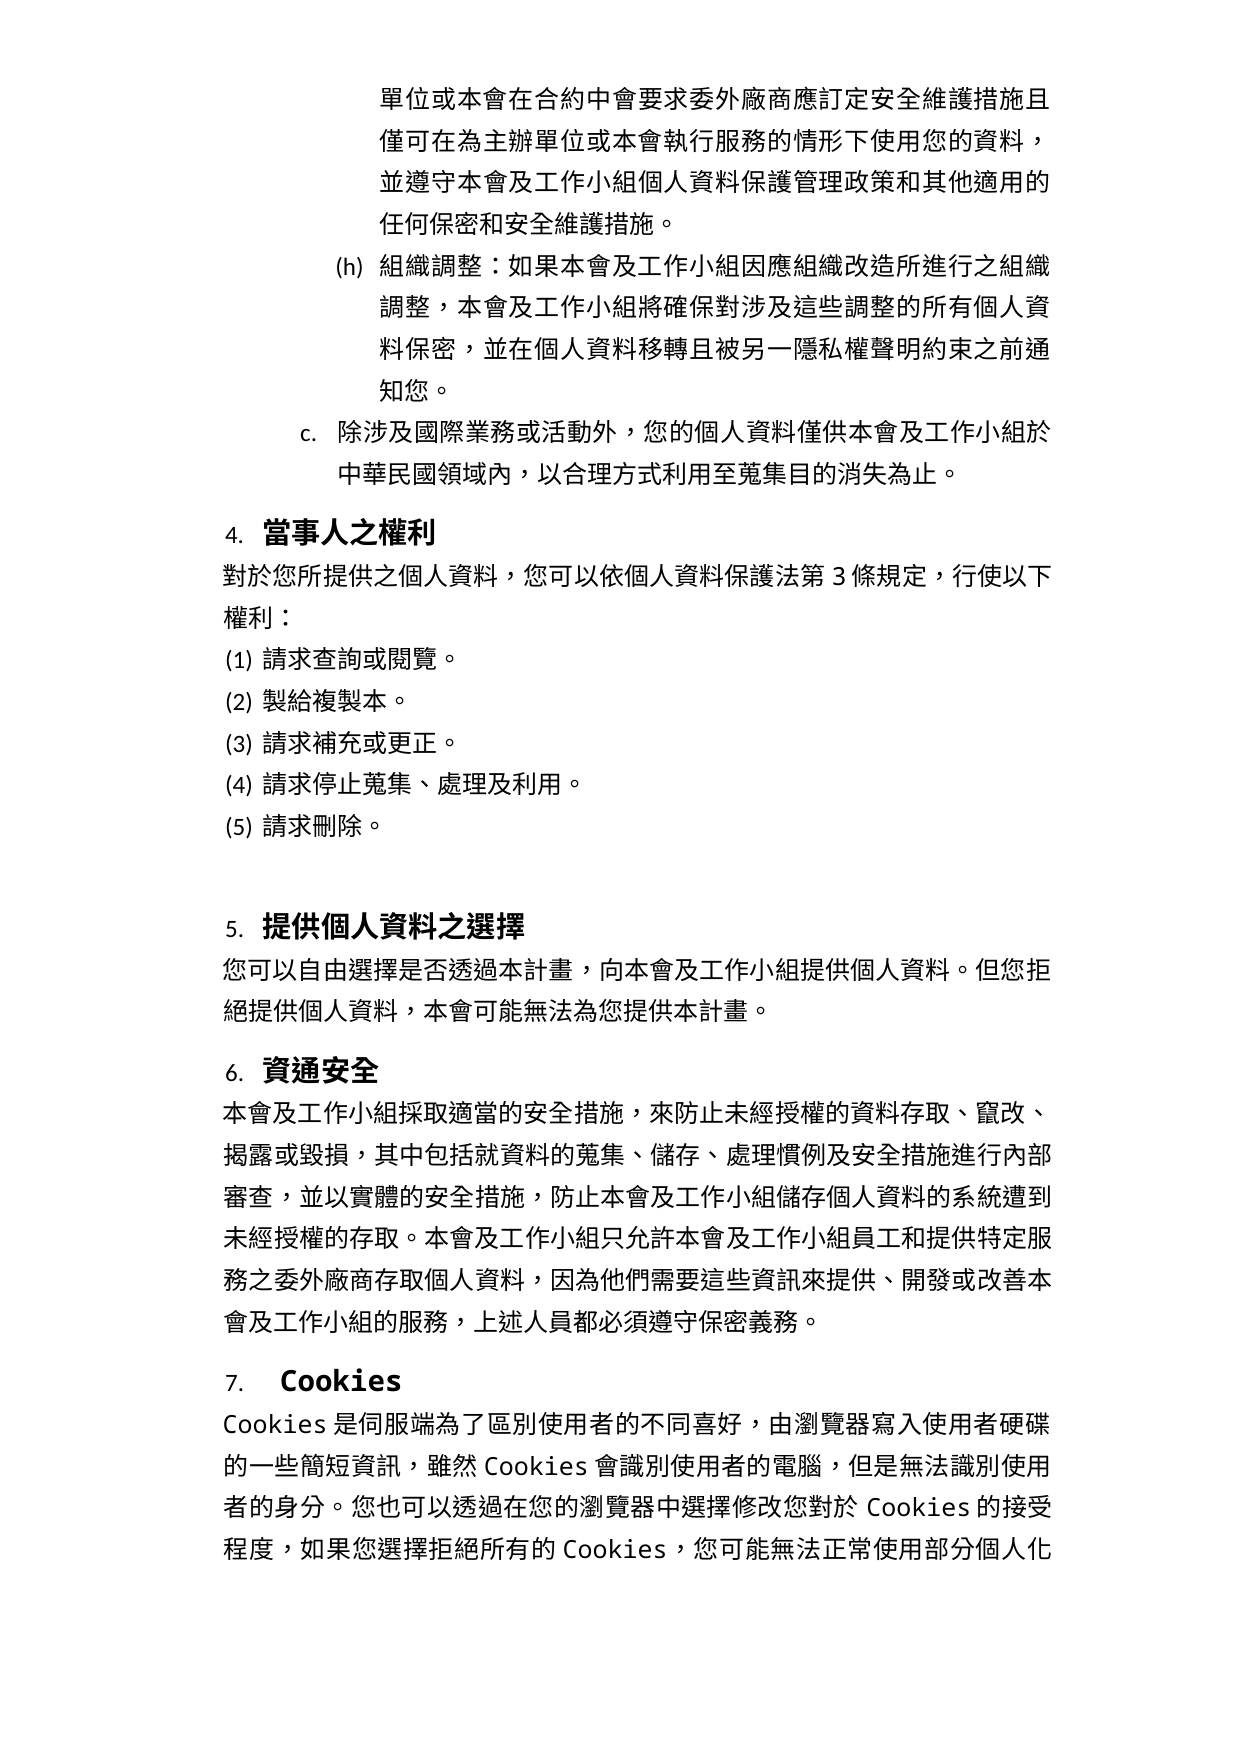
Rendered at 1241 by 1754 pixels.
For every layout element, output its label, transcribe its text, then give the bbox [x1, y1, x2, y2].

text 對於您所提供之個人資料，您可以依個人資料保護法第3條規定，行使以下權利： [222, 552, 1053, 635]
list 當事人之權利 [225, 510, 1053, 552]
list 請求查詢或閱覽。 [225, 635, 1053, 677]
list 除涉及國際業務或活動外，您的個人資料僅供本會及工作小組於中華民國領域內，以合理方式利用至蒐集目的消失為止。 [300, 408, 1053, 492]
list 單位或本會在合約中會要求委外廠商應訂定安全維護措施且僅可在為主辦單位或本會執行服務的情形下使用您的資料，並遵守本會及工作小組個人資料保護管理政策和其他適用的任何保密和安全維護措施。 [335, 75, 1053, 242]
list 製給複製本。 [225, 677, 1053, 719]
list 組織調整：如果本會及工作小組因應組織改造所進行之組織調整，本會及工作小組將確保對涉及這些調整的所有個人資料保密，並在個人資料移轉且被另一隱私權聲明約束之前通知您。 [335, 242, 1053, 408]
list 請求補充或更正。 [225, 719, 1053, 760]
list 請求停止蒐集、處理及利用。 [225, 760, 1053, 802]
list 提供個人資料之選擇 [225, 904, 1053, 946]
list Cookies [225, 1358, 1053, 1400]
text 本會及工作小組採取適當的安全措施，來防止未經授權的資料存取、竄改、揭露或毀損，其中包括就資料的蒐集、儲存、處理慣例及安全措施進行內部審查，並以實體的安全措施，防止本會及工作小組儲存個人資料的系統遭到未經授權的存取。本會及工作小組只允許本會及工作小組員工和提供特定服務之委外廠商存取個人資料，因為他們需要這些資訊來提供、開發或改善本會及工作小組的服務，上述人員都必須遵守保密義務。 [222, 1089, 1053, 1339]
list 請求刪除。 [225, 802, 1053, 844]
text 您可以自由選擇是否透過本計畫，向本會及工作小組提供個人資料。但您拒絕提供個人資料，本會可能無法為您提供本計畫。 [222, 946, 1053, 1029]
text Cookies是伺服端為了區別使用者的不同喜好，由瀏覽器寫入使用者硬碟的一些簡短資訊，雖然Cookies會識別使用者的電腦，但是無法識別使用者的身分。您也可以透過在您的瀏覽器中選擇修改您對於Cookies的接受程度，如果您選擇拒絕所有的Cookies，您可能無法正常使用部分個人化服務。為了提供更好、更個人化的服務以及方便您參與個人化的互動活動，Cookies會在您註冊或登入時建立，並在您登出時修改其狀態。 [222, 1400, 1053, 1567]
list 資通安全 [225, 1048, 1053, 1089]
